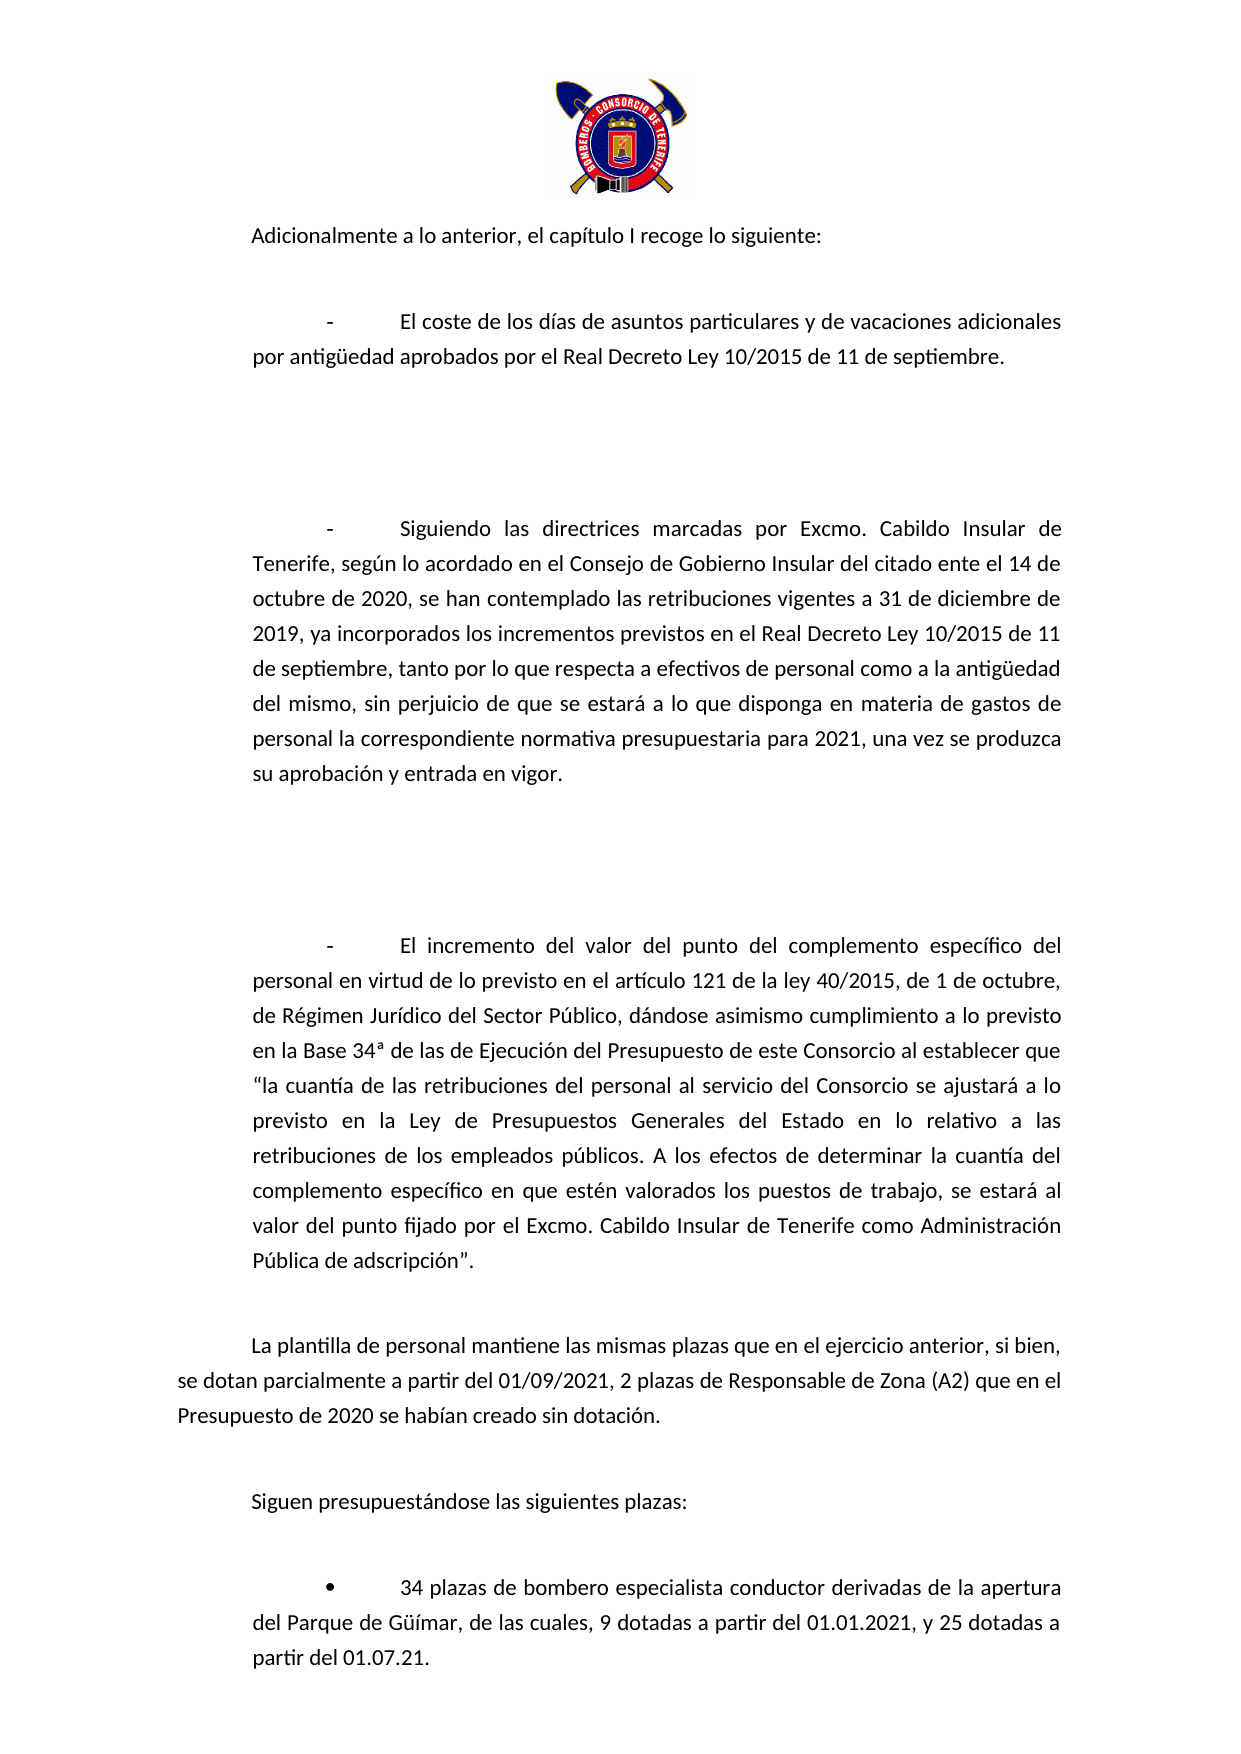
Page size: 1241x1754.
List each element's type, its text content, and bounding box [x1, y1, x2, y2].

text Siguen presupuestándose las siguientes plazas: [177, 1487, 1063, 1515]
list El incremento del valor del punto del complemento específico del personal en virtud de lo previsto en el artículo 121 de la ley 40/2015, de 1 de octubre, de Régimen Jurídico del Sector Público, dándose asimismo cumplimiento a lo previsto en la Base 34ª de las de Ejecución del Presupuesto de este Consorcio al establecer que “la cuantía de las retribuciones del personal al servicio del Consorcio se ajustará a lo previsto en la Ley de Presupuestos Generales del Estado en lo relativo a las retribuciones de los empleados públicos. A los efectos de determinar la cuantía del complemento específico en que estén valorados los puestos de trabajo, se estará al valor del punto fijado por el Excmo. Cabildo Insular de Tenerife como Administración Pública de adscripción”. [252, 931, 1063, 1274]
list Siguiendo las directrices marcadas por Excmo. Cabildo Insular de Tenerife, según lo acordado en el Consejo de Gobierno Insular del citado ente el 14 de octubre de 2020, se han contemplado las retribuciones vigentes a 31 de diciembre de 2019, ya incorporados los incrementos previstos en el Real Decreto Ley 10/2015 de 11 de septiembre, tanto por lo que respecta a efectivos de personal como a la antigüedad del mismo, sin perjuicio de que se estará a lo que disponga en materia de gastos de personal la correspondiente normativa presupuestaria para 2021, una vez se produzca su aprobación y entrada en vigor. [252, 514, 1063, 787]
list 34 plazas de bombero especialista conductor derivadas de la apertura del Parque de Güímar, de las cuales, 9 dotadas a partir del 01.01.2021, y 25 dotadas a partir del 01.07.21. [252, 1573, 1063, 1671]
text La plantilla de personal mantiene las mismas plazas que en el ejercicio anterior, si bien, se dotan parcialmente a partir del 01/09/2021, 2 plazas de Responsable de Zona (A2) que en el Presupuesto de 2020 se habían creado sin dotación. [177, 1332, 1063, 1429]
text Adicionalmente a lo anterior, el capítulo I recoge lo siguiente: [177, 222, 1063, 249]
list El coste de los días de asuntos particulares y de vacaciones adicionales por antigüedad aprobados por el Real Decreto Ley 10/2015 de 11 de septiembre. [252, 307, 1063, 370]
